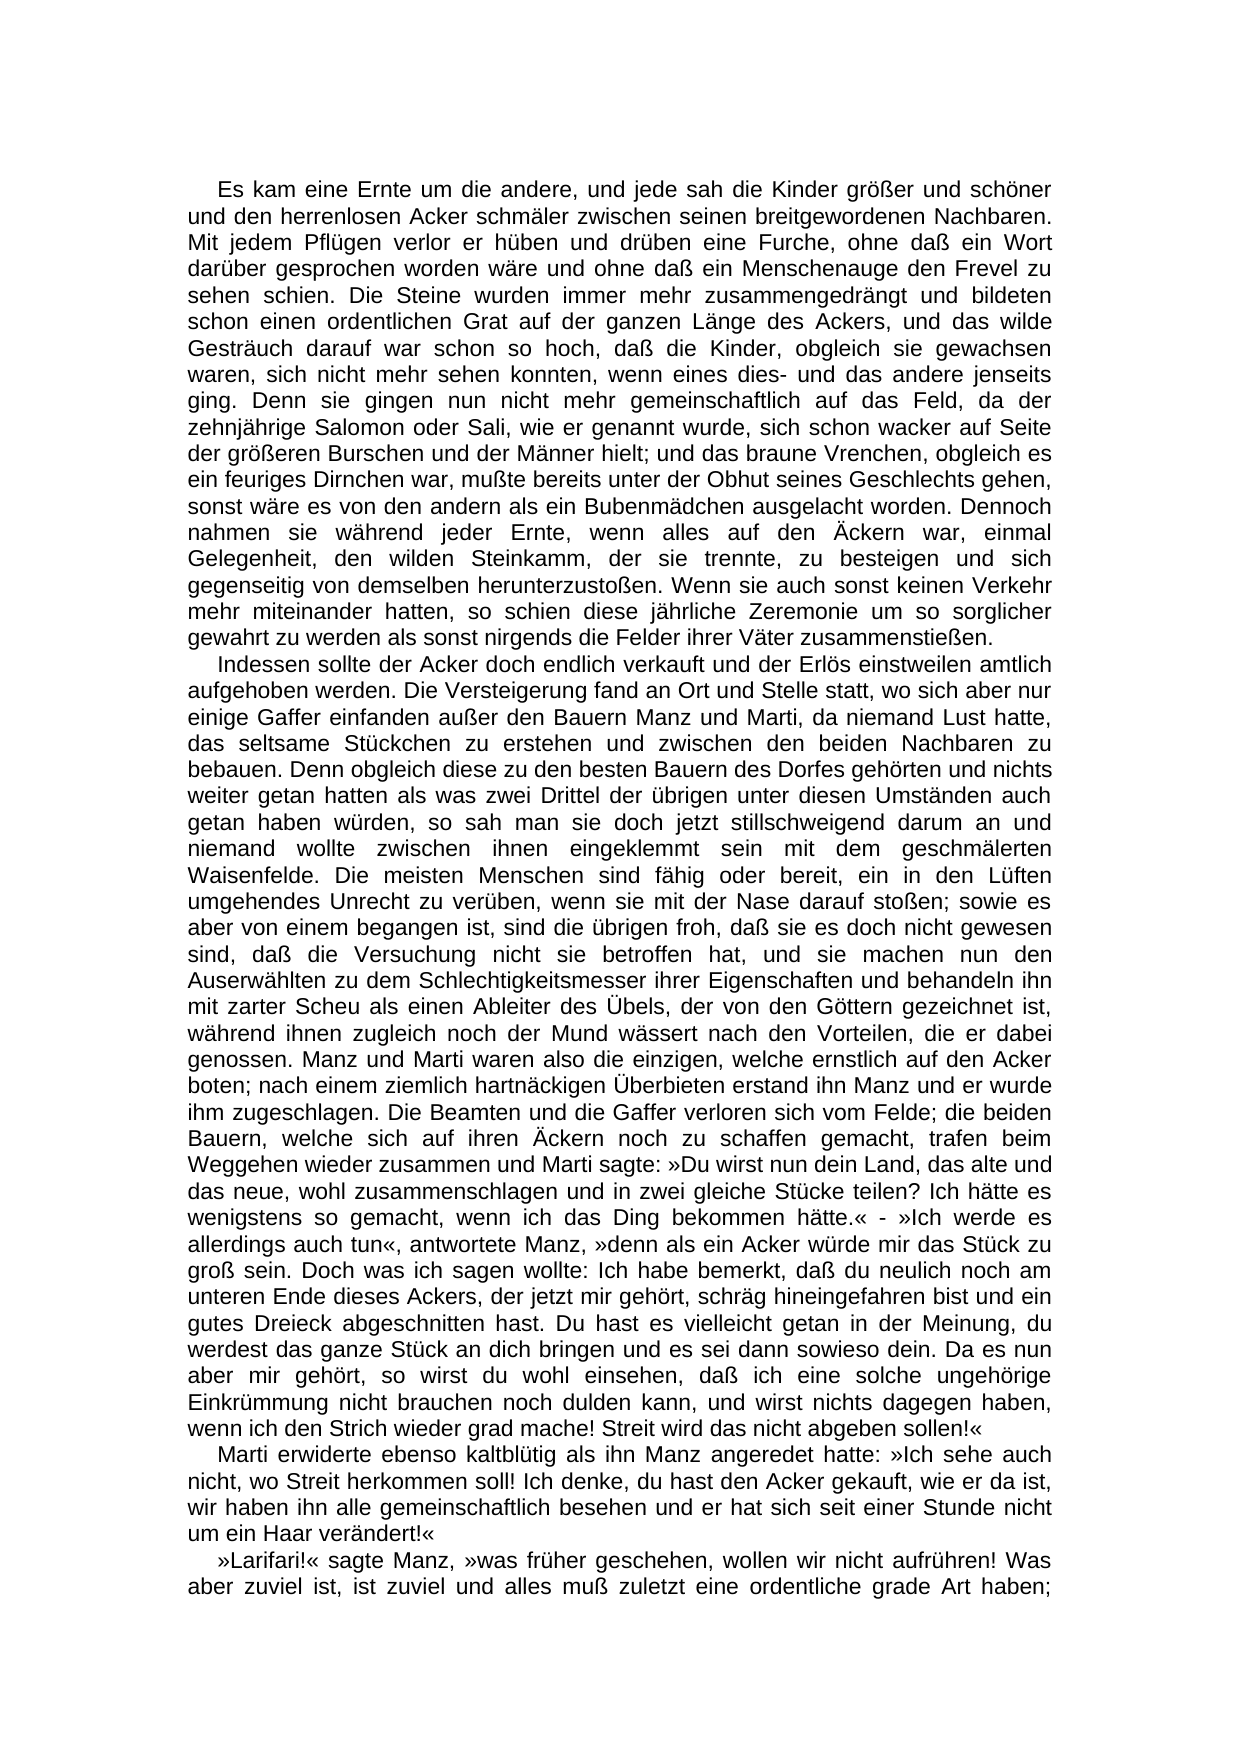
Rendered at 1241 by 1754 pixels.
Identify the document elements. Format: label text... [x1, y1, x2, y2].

text Es kam eine Ernte um die andere, und jede sah die Kinder größer und schöner und den herrenlosen Acker schmäler zwischen seinen breitgewordenen Nachbaren. Mit jedem Pflügen verlor er hüben und drüben eine Furche, ohne daß ein Wort darüber gesprochen worden wäre und ohne daß ein Menschenauge den Frevel zu sehen schien. Die Steine wurden immer mehr zusammengedrängt und bildeten schon einen ordentlichen Grat auf der ganzen Länge des Ackers, und das wilde Gesträuch darauf war schon so hoch, daß die Kinder, obgleich sie gewachsen waren, sich nicht mehr sehen konnten, wenn eines dies- und das andere jenseits ging. Denn sie gingen nun nicht mehr gemeinschaftlich auf das Feld, da der zehnjährige Salomon oder Sali, wie er genannt wurde, sich schon wacker auf Seite der größeren Burschen und der Männer hielt; und das braune Vrenchen, obgleich es ein feuriges Dirnchen war, mußte bereits unter der Obhut seines Geschlechts gehen, sonst wäre es von den andern als ein Bubenmädchen ausgelacht worden. Dennoch nahmen sie während jeder Ernte, wenn alles auf den Äckern war, einmal Gelegenheit, den wilden Steinkamm, der sie trennte, zu besteigen und sich gegenseitig von demselben herunterzustoßen. Wenn sie auch sonst keinen Verkehr mehr miteinander hatten, so schien diese jährliche Zeremonie um so sorglicher gewahrt zu werden als sonst nirgends die Felder ihrer Väter zusammenstießen. [187, 176, 1053, 651]
text »Larifari!« sagte Manz, »was früher geschehen, wollen wir nicht aufrühren! Was aber zuviel ist, ist zuviel und alles muß zuletzt eine ordentliche grade Art haben; [187, 1547, 1053, 1599]
text Marti erwiderte ebenso kaltblütig als ihn Manz angeredet hatte: »Ich sehe auch nicht, wo Streit herkommen soll! Ich denke, du hast den Acker gekauft, wie er da ist, wir haben ihn alle gemeinschaftlich besehen und er hat sich seit einer Stunde nicht um ein Haar verändert!« [187, 1441, 1053, 1547]
text Indessen sollte der Acker doch endlich verkauft und der Erlös einstweilen amtlich aufgehoben werden. Die Versteigerung fand an Ort und Stelle statt, wo sich aber nur einige Gaffer einfanden außer den Bauern Manz und Marti, da niemand Lust hatte, das seltsame Stückchen zu erstehen und zwischen den beiden Nachbaren zu bebauen. Denn obgleich diese zu den besten Bauern des Dorfes gehörten und nichts weiter getan hatten als was zwei Drittel der übrigen unter diesen Umständen auch getan haben würden, so sah man sie doch jetzt stillschweigend darum an und niemand wollte zwischen ihnen eingeklemmt sein mit dem geschmälerten Waisenfelde. Die meisten Menschen sind fähig oder bereit, ein in den Lüften umgehendes Unrecht zu verüben, wenn sie mit der Nase darauf stoßen; sowie es aber von einem begangen ist, sind die übrigen froh, daß sie es doch nicht gewesen sind, daß die Versuchung nicht sie betroffen hat, und sie machen nun den Auserwählten zu dem Schlechtigkeitsmesser ihrer Eigenschaften und behandeln ihn mit zarter Scheu als einen Ableiter des Übels, der von den Göttern gezeichnet ist, während ihnen zugleich noch der Mund wässert nach den Vorteilen, die er dabei genossen. Manz und Marti waren also die einzigen, welche ernstlich auf den Acker boten; nach einem ziemlich hartnäckigen Überbieten erstand ihn Manz und er wurde ihm zugeschlagen. Die Beamten und die Gaffer verloren sich vom Felde; die beiden Bauern, welche sich auf ihren Äckern noch zu schaffen gemacht, trafen beim Weggehen wieder zusammen und Marti sagte: »Du wirst nun dein Land, das alte und das neue, wohl zusammenschlagen und in zwei gleiche Stücke teilen? Ich hätte es wenigstens so gemacht, wenn ich das Ding bekommen hätte.« - »Ich werde es allerdings auch tun«, antwortete Manz, »denn als ein Acker würde mir das Stück zu groß sein. Doch was ich sagen wollte: Ich habe bemerkt, daß du neulich noch am unteren Ende dieses Ackers, der jetzt mir gehört, schräg hineingefahren bist und ein gutes Dreieck abgeschnitten hast. Du hast es vielleicht getan in der Meinung, du werdest das ganze Stück an dich bringen und es sei dann sowieso dein. Da es nun aber mir gehört, so wirst du wohl einsehen, daß ich eine solche ungehörige Einkrümmung nicht brauchen noch dulden kann, und wirst nichts dagegen haben, wenn ich den Strich wieder grad mache! Streit wird das nicht abgeben sollen!« [187, 651, 1053, 1441]
